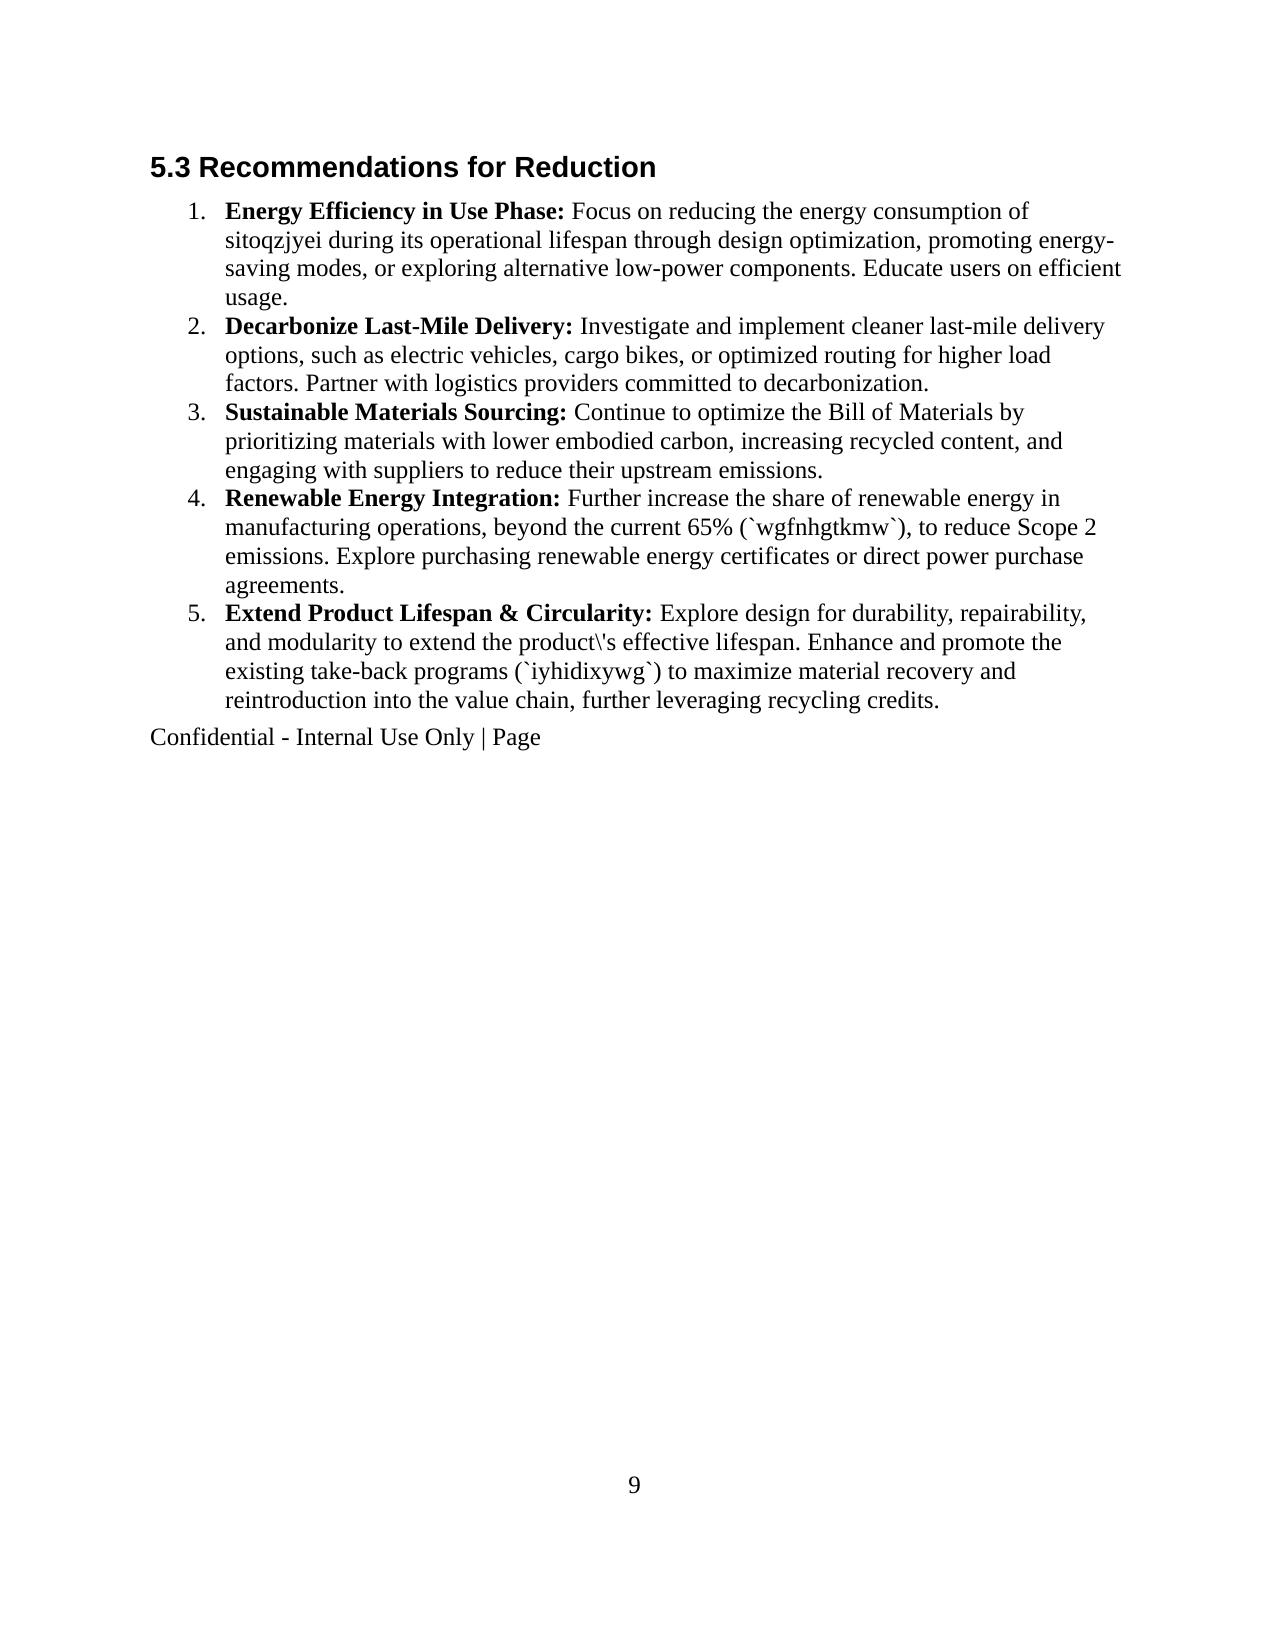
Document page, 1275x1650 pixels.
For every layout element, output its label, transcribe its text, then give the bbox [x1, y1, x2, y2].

list Extend Product Lifespan & Circularity: Explore design for durability, repairability, and modularity to extend the product\'s effective lifespan. Enhance and promote the existing take-back programs (`iyhidixywg`) to maximize material recovery and reintroduction into the value chain, further leveraging recycling credits. [187, 598, 1125, 713]
text Confidential - Internal Use Only | Page [150, 722, 1125, 751]
subtitle 5.3 Recommendations for Reduction [150, 150, 1125, 183]
list Renewable Energy Integration: Further increase the share of renewable energy in manufacturing operations, beyond the current 65% (`wgfnhgtkmw`), to reduce Scope 2 emissions. Explore purchasing renewable energy certificates or direct power purchase agreements. [187, 483, 1125, 598]
list Sustainable Materials Sourcing: Continue to optimize the Bill of Materials by prioritizing materials with lower embodied carbon, increasing recycled content, and engaging with suppliers to reduce their upstream emissions. [187, 397, 1125, 483]
list Decarbonize Last-Mile Delivery: Investigate and implement cleaner last-mile delivery options, such as electric vehicles, cargo bikes, or optimized routing for higher load factors. Partner with logistics providers committed to decarbonization. [187, 311, 1125, 397]
list Energy Efficiency in Use Phase: Focus on reducing the energy consumption of sitoqzjyei during its operational lifespan through design optimization, promoting energy-saving modes, or exploring alternative low-power components. Educate users on efficient usage. [187, 196, 1125, 311]
